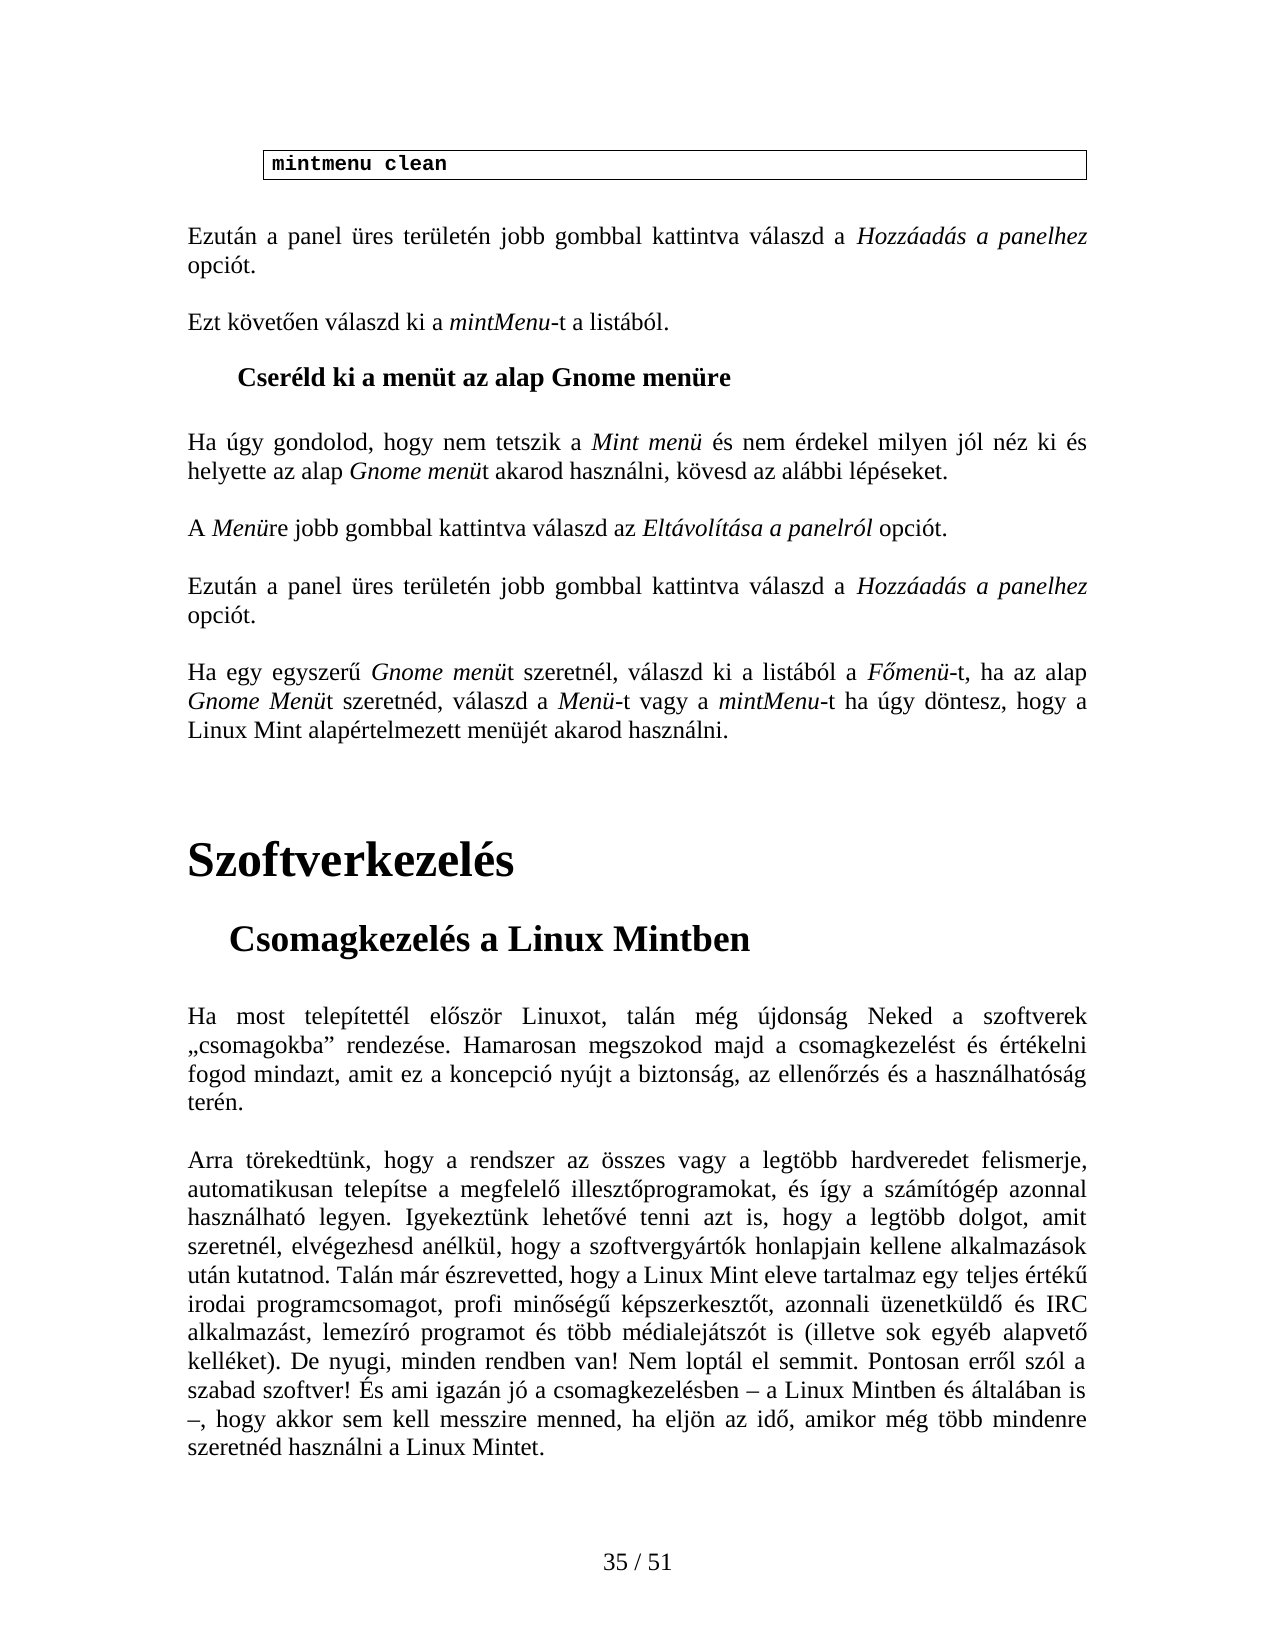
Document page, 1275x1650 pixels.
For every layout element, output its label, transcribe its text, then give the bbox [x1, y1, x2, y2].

subtitle Csomagkezelés a Linux Mintben [187, 917, 1087, 960]
text Ezután a panel üres területén jobb gombbal kattintva válaszd a Hozzáadás a panelhez opciót. [187, 221, 1087, 279]
text A Menüre jobb gombbal kattintva válaszd az Eltávolítása a panelról opciót. [187, 513, 1087, 542]
subtitle Cseréld ki a menüt az alap Gnome menüre [187, 361, 1087, 392]
text Ezt követően válaszd ki a mintMenu-t a listából. [187, 307, 1087, 336]
text Ha úgy gondolod, hogy nem tetszik a Mint menü és nem érdekel milyen jól néz ki és helyette az alap Gnome menüt akarod használni, kövesd az alábbi lépéseket. [187, 427, 1087, 485]
text Arra törekedtünk, hogy a rendszer az összes vagy a legtöbb hardveredet felismerje, automatikusan telepítse a megfelelő illesztőprogramokat, és így a számítógép azonnal használható legyen. Igyekeztünk lehetővé tenni azt is, hogy a legtöbb dolgot, amit szeretnél, elvégezhesd anélkül, hogy a szoftvergyártók honlapjain kellene alkalmazások után kutatnod. Talán már észrevetted, hogy a Linux Mint eleve tartalmaz egy teljes értékű irodai programcsomagot, profi minőségű képszerkesztőt, azonnali üzenetküldő és IRC alkalmazást, lemezíró programot és több médialejátszót is (illetve sok egyéb alapvető kelléket). De nyugi, minden rendben van! Nem loptál el semmit. Pontosan erről szól a szabad szoftver! És ami igazán jó a csomagkezelésben – a Linux Mintben és általában is –, hogy akkor sem kell messzire menned, ha eljön az idő, amikor még több mindenre szeretnéd használni a Linux Mintet. [187, 1145, 1087, 1461]
text Ha most telepítettél először Linuxot, talán még újdonság Neked a szoftverek „csomagokba” rendezése. Hamarosan megszokod majd a csomagkezelést és értékelni fogod mindazt, amit ez a koncepció nyújt a biztonság, az ellenőrzés és a használhatóság terén. [187, 1001, 1087, 1116]
text Ha egy egyszerű Gnome menüt szeretnél, válaszd ki a listából a Főmenü-t, ha az alap Gnome Menüt szeretnéd, válaszd a Menü-t vagy a mintMenu-t ha úgy döntesz, hogy a Linux Mint alapértelmezett menüjét akarod használni. [187, 657, 1087, 743]
text Ezután a panel üres területén jobb gombbal kattintva válaszd a Hozzáadás a panelhez opciót. [187, 571, 1087, 628]
text mintmenu clean [264, 151, 1086, 179]
